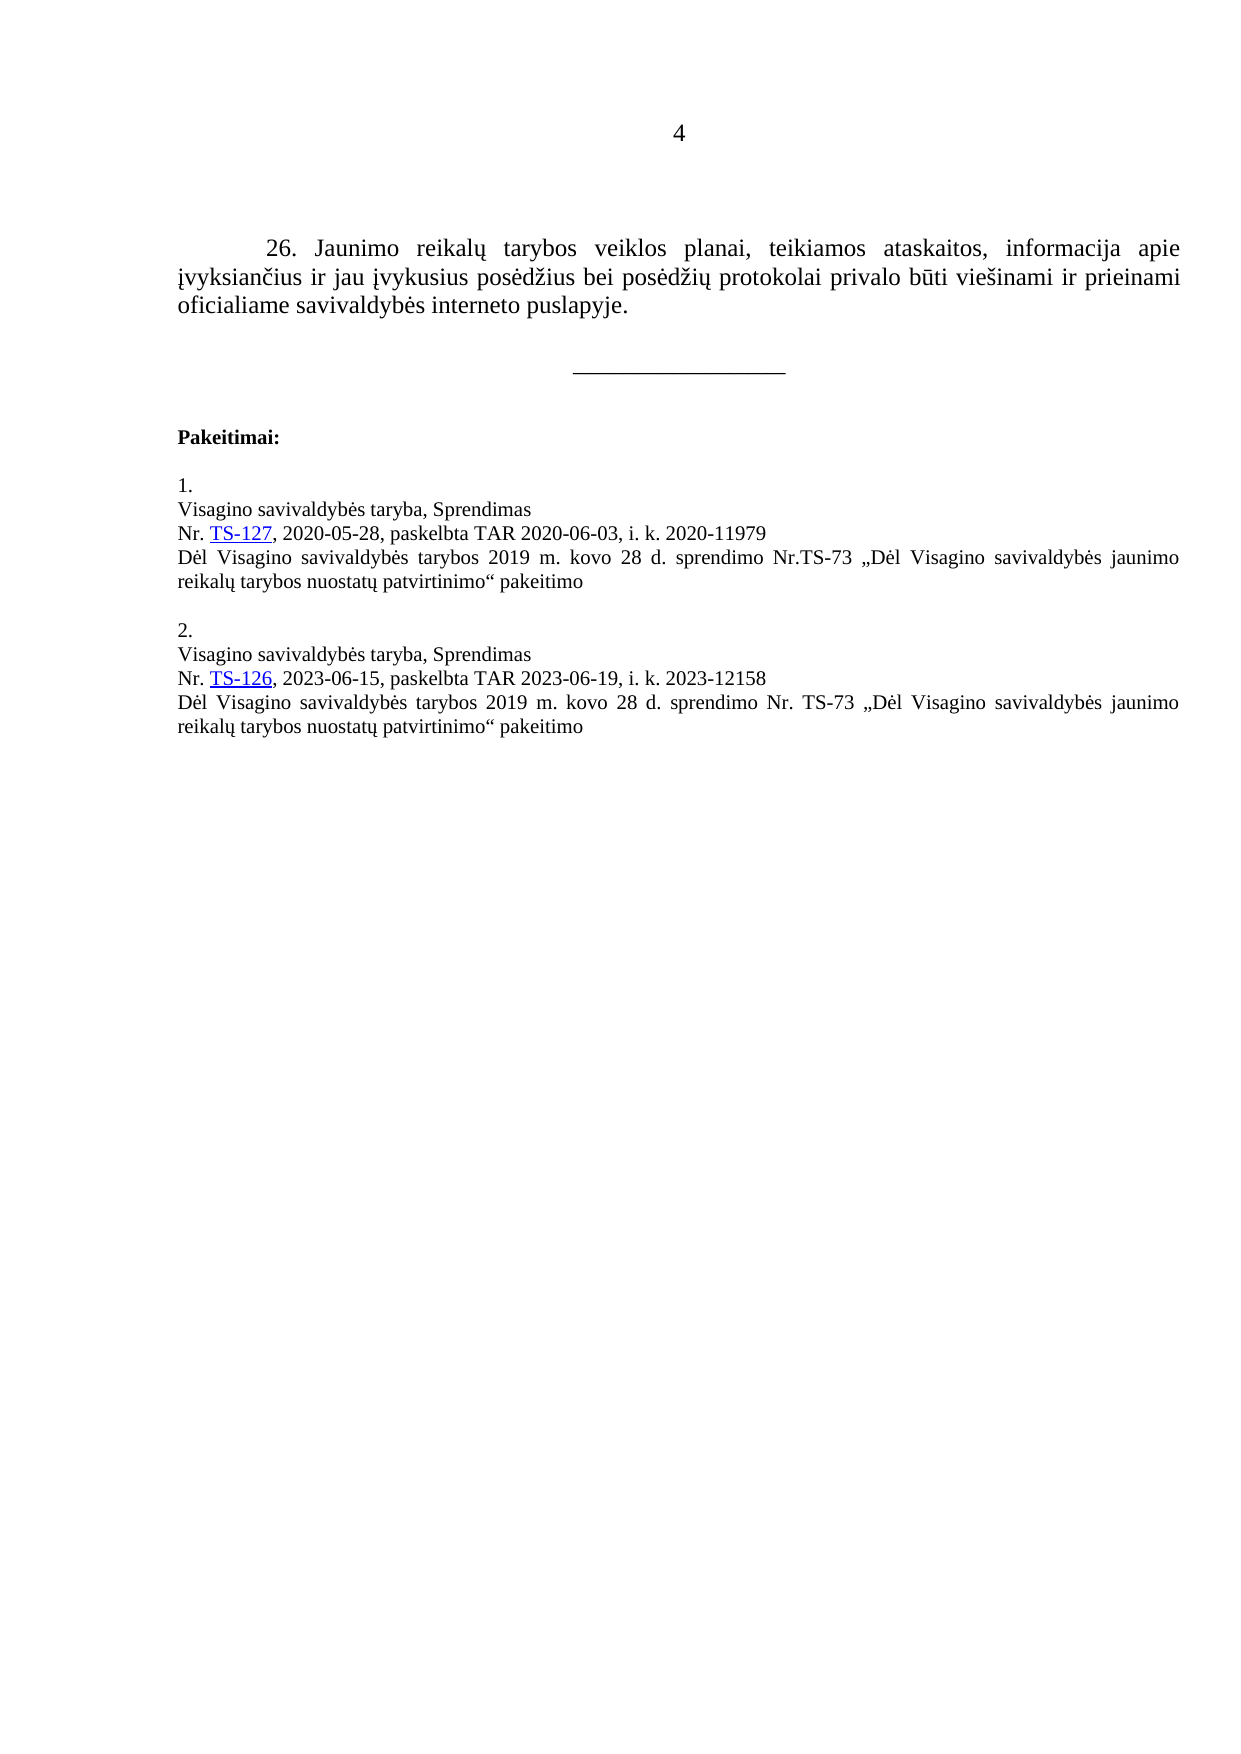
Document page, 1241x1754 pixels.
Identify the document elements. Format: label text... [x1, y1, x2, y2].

text Pakeitimai: [177, 425, 1181, 449]
text Nr. TS-126, 2023-06-15, paskelbta TAR 2023-06-19, i. k. 2023-12158 [177, 666, 1181, 690]
text _________________ [177, 348, 1181, 377]
text Nr. TS-127, 2020-05-28, paskelbta TAR 2020-06-03, i. k. 2020-11979 [177, 521, 1181, 545]
text 1. [177, 473, 1181, 497]
text Dėl Visagino savivaldybės tarybos 2019 m. kovo 28 d. sprendimo Nr. TS-73 „Dėl Visagino savivaldybės jaunimo reikalų tarybos nuostatų patvirtinimo“ pakeitimo [177, 690, 1181, 738]
text Dėl Visagino savivaldybės tarybos 2019 m. kovo 28 d. sprendimo Nr.TS-73 „Dėl Visagino savivaldybės jaunimo reikalų tarybos nuostatų patvirtinimo“ pakeitimo [177, 545, 1181, 593]
text 26. Jaunimo reikalų tarybos veiklos planai, teikiamos ataskaitos, informacija apie įvyksiančius ir jau įvykusius posėdžius bei posėdžių protokolai privalo būti viešinami ir prieinami oficialiame savivaldybės interneto puslapyje. [177, 233, 1181, 319]
text Visagino savivaldybės taryba, Sprendimas [177, 497, 1181, 521]
text 2. [177, 617, 1181, 642]
text Visagino savivaldybės taryba, Sprendimas [177, 642, 1181, 666]
